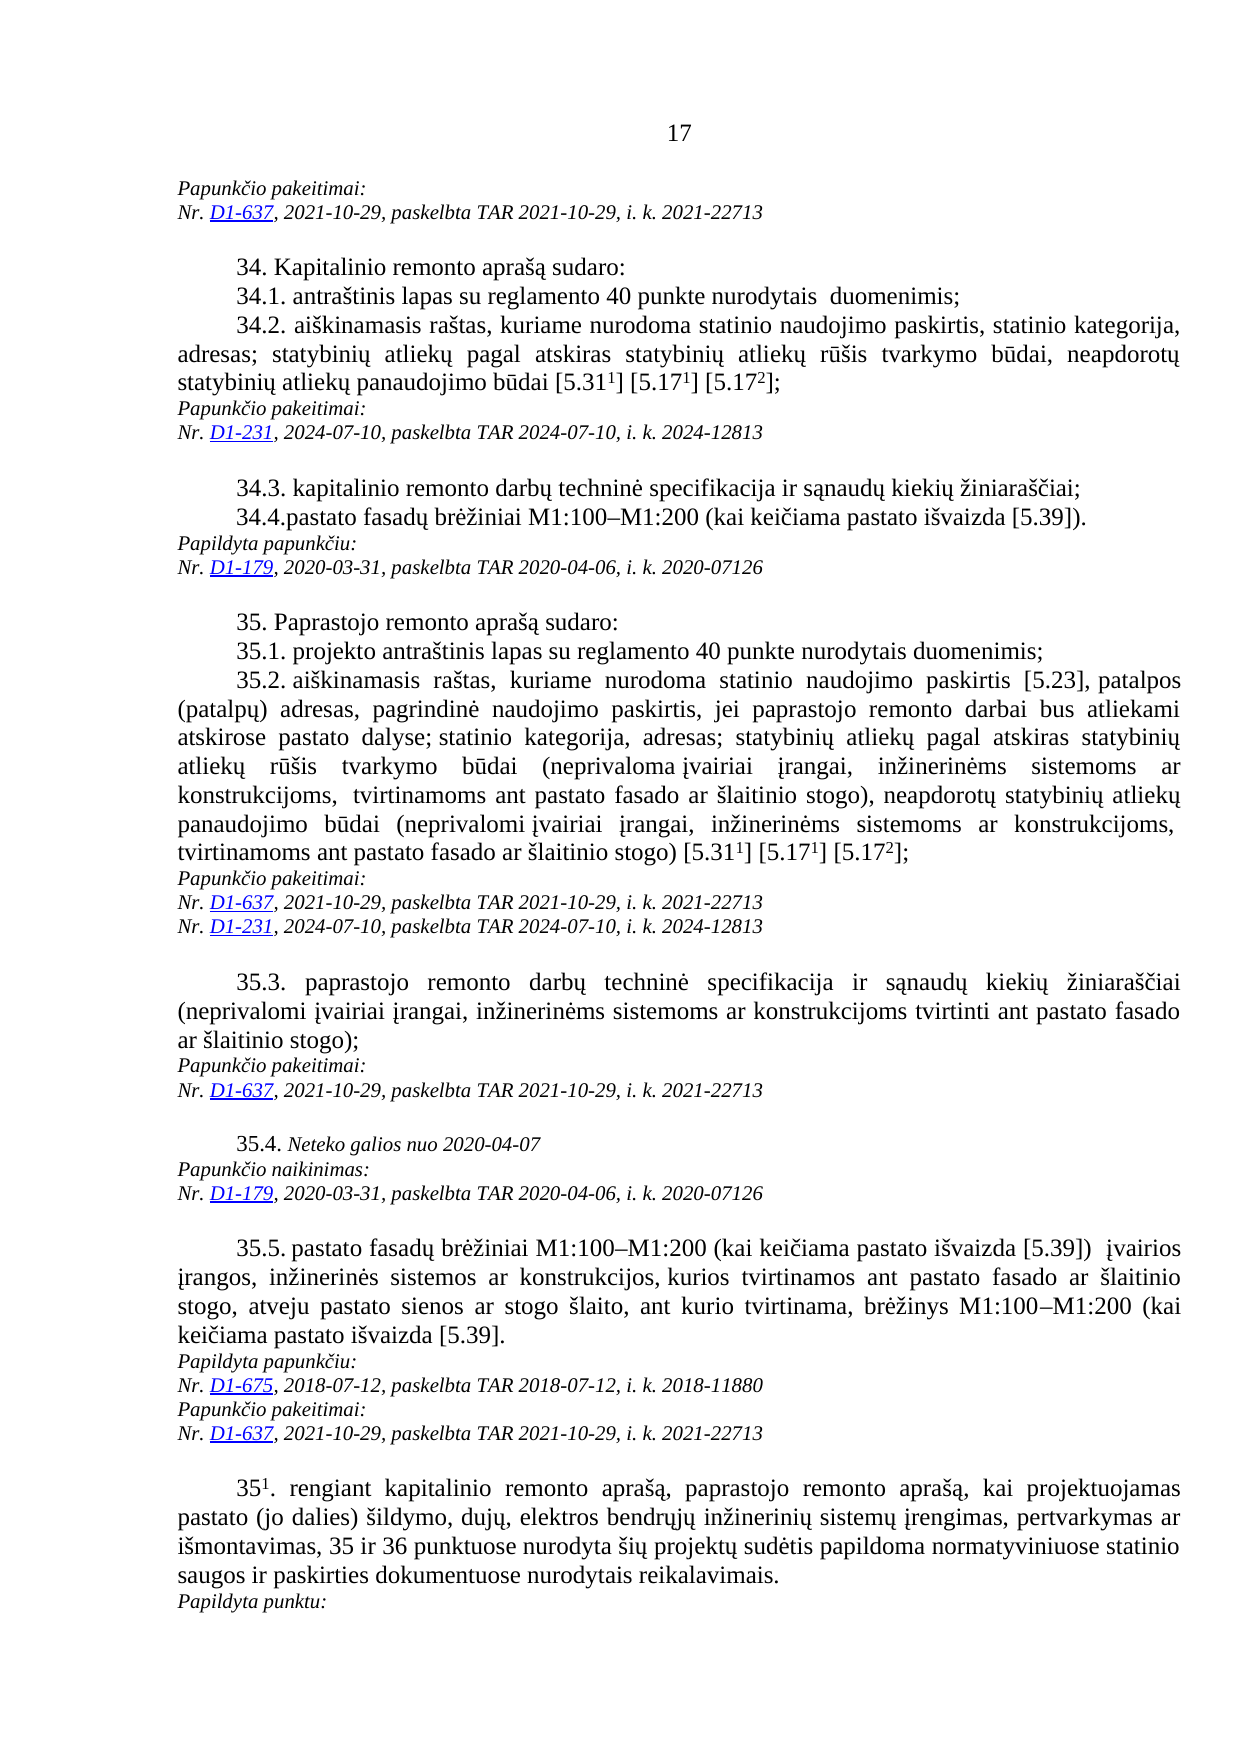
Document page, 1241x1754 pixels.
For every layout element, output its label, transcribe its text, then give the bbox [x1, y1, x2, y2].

text Nr. D1-637, 2021-10-29, paskelbta TAR 2021-10-29, i. k. 2021-22713 [177, 200, 1181, 224]
text 34. Kapitalinio remonto aprašą sudaro: [177, 252, 1181, 281]
text Nr. D1-231, 2024-07-10, paskelbta TAR 2024-07-10, i. k. 2024-12813 [177, 420, 1181, 444]
text Nr. D1-637, 2021-10-29, paskelbta TAR 2021-10-29, i. k. 2021-22713 [177, 1077, 1181, 1102]
text 34.4.pastato fasadų brėžiniai M1:100–M1:200 (kai keičiama pastato išvaizda [5.39]). [177, 502, 1181, 531]
text Papildyta papunkčiu: [177, 531, 1181, 555]
text Papunkčio pakeitimai: [177, 396, 1181, 420]
text 34.3. kapitalinio remonto darbų techninė specifikacija ir sąnaudų kiekių žiniaraščiai; [177, 473, 1181, 502]
text Papildyta punktu: [177, 1588, 1181, 1613]
text Papunkčio pakeitimai: [177, 1397, 1181, 1421]
text 35.5. pastato fasadų brėžiniai M1:100–M1:200 (kai keičiama pastato išvaizda [5.39]) įvairios įrangos, inžinerinės sistemos ar konstrukcijos, kurios tvirtinamos ant pastato fasado ar šlaitinio stogo, atveju pastato sienos ar stogo šlaito, ant kurio tvirtinama, brėžinys M1:100–M1:200 (kai keičiama pastato išvaizda [5.39]. [177, 1233, 1181, 1348]
text 35.2. aiškinamasis raštas, kuriame nurodoma statinio naudojimo paskirtis [5.23], patalpos (patalpų) adresas, pagrindinė naudojimo paskirtis, jei paprastojo remonto darbai bus atliekami atskirose pastato dalyse; statinio kategorija, adresas; statybinių atliekų pagal atskiras statybinių atliekų rūšis tvarkymo būdai (neprivaloma įvairiai įrangai, inžinerinėms sistemoms ar konstrukcijoms, tvirtinamoms ant pastato fasado ar šlaitinio stogo), neapdorotų statybinių atliekų panaudojimo būdai (neprivalomi įvairiai įrangai, inžinerinėms sistemoms ar konstrukcijoms, tvirtinamoms ant pastato fasado ar šlaitinio stogo) [5.311] [5.171] [5.172]; [177, 665, 1181, 866]
text Papunkčio pakeitimai: [177, 176, 1181, 200]
text Nr. D1-675, 2018-07-12, paskelbta TAR 2018-07-12, i. k. 2018-11880 [177, 1373, 1181, 1397]
text 35.4. Neteko galios nuo 2020-04-07 [177, 1130, 1181, 1157]
text 34.1. antraštinis lapas su reglamento 40 punkte nurodytais duomenimis; [177, 281, 1181, 310]
text Nr. D1-179, 2020-03-31, paskelbta TAR 2020-04-06, i. k. 2020-07126 [177, 1181, 1181, 1205]
text Papunkčio pakeitimai: [177, 1053, 1181, 1077]
text Papunkčio naikinimas: [177, 1157, 1181, 1181]
text Nr. D1-231, 2024-07-10, paskelbta TAR 2024-07-10, i. k. 2024-12813 [177, 914, 1181, 938]
text Nr. D1-637, 2021-10-29, paskelbta TAR 2021-10-29, i. k. 2021-22713 [177, 890, 1181, 914]
text 34.2. aiškinamasis raštas, kuriame nurodoma statinio naudojimo paskirtis, statinio kategorija, adresas; statybinių atliekų pagal atskiras statybinių atliekų rūšis tvarkymo būdai, neapdorotų statybinių atliekų panaudojimo būdai [5.311] [5.171] [5.172]; [177, 310, 1181, 396]
text Papildyta papunkčiu: [177, 1348, 1181, 1373]
text Papunkčio pakeitimai: [177, 866, 1181, 890]
text 351. rengiant kapitalinio remonto aprašą, paprastojo remonto aprašą, kai projektuojamas pastato (jo dalies) šildymo, dujų, elektros bendrųjų inžinerinių sistemų įrengimas, pertvarkymas ar išmontavimas, 35 ir 36 punktuose nurodyta šių projektų sudėtis papildoma normatyviniuose statinio saugos ir paskirties dokumentuose nurodytais reikalavimais. [177, 1473, 1181, 1588]
text 35.1. projekto antraštinis lapas su reglamento 40 punkte nurodytais duomenimis; [177, 636, 1181, 665]
text 35.3. paprastojo remonto darbų techninė specifikacija ir sąnaudų kiekių žiniaraščiai (neprivalomi įvairiai įrangai, inžinerinėms sistemoms ar konstrukcijoms tvirtinti ant pastato fasado ar šlaitinio stogo); [177, 967, 1181, 1053]
text Nr. D1-637, 2021-10-29, paskelbta TAR 2021-10-29, i. k. 2021-22713 [177, 1421, 1181, 1445]
text 35. Paprastojo remonto aprašą sudaro: [177, 607, 1181, 636]
text Nr. D1-179, 2020-03-31, paskelbta TAR 2020-04-06, i. k. 2020-07126 [177, 555, 1181, 579]
